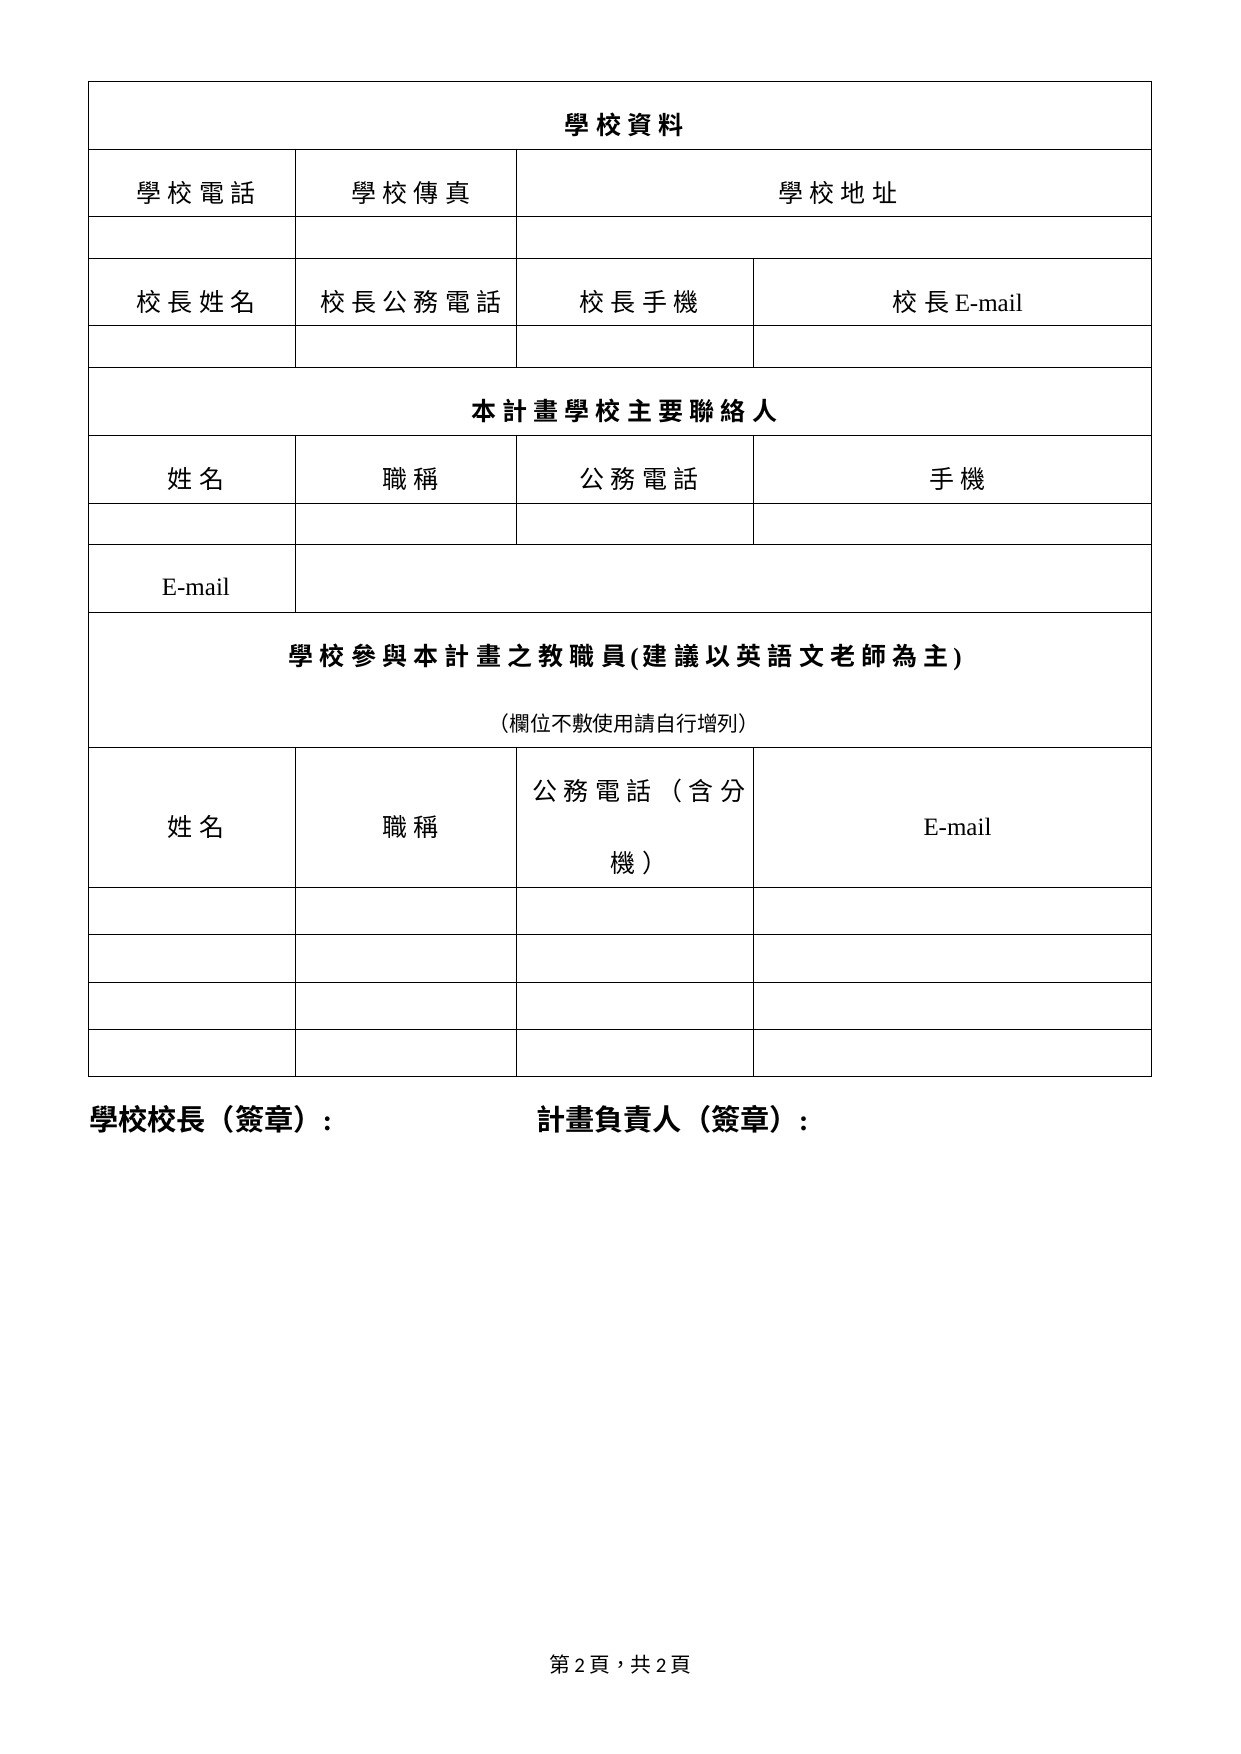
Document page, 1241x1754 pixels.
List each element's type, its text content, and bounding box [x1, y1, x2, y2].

table_cell [754, 983, 1151, 1029]
table_cell [89, 217, 295, 258]
table_cell [517, 1030, 753, 1076]
table_cell [754, 326, 1151, 367]
table_cell [296, 1030, 516, 1076]
table_cell [296, 888, 516, 934]
table_cell 學校資料 [89, 82, 1151, 148]
table_cell 學校傳真 [296, 150, 516, 216]
table_cell 公務電話（含分機） [517, 748, 753, 887]
table_cell [296, 983, 516, 1029]
table_cell 職稱 [296, 436, 516, 502]
table_cell 公務電話 [517, 436, 753, 502]
table_cell [89, 504, 295, 544]
table_cell 校長姓名 [89, 259, 295, 325]
table_cell [517, 983, 753, 1029]
table_cell [754, 1030, 1151, 1076]
table_cell [517, 326, 753, 367]
table_cell [89, 983, 295, 1029]
table_cell [517, 935, 753, 982]
table_cell [517, 504, 753, 544]
table_cell [517, 217, 1151, 258]
table_cell 本計畫學校主要聯絡人 [89, 368, 1151, 434]
table_cell [89, 326, 295, 367]
table_cell 姓名 [89, 748, 295, 887]
table_cell [296, 935, 516, 982]
table_cell 職稱 [296, 748, 516, 887]
table_cell [89, 1030, 295, 1076]
table_cell 學校電話 [89, 150, 295, 216]
table_cell [517, 888, 753, 934]
table_cell [754, 504, 1151, 544]
table_cell [296, 326, 516, 367]
text 學校校長（簽章）: 計畫負責人（簽章）: [89, 1096, 1151, 1138]
table_cell E-mail [89, 545, 295, 612]
table_cell [89, 888, 295, 934]
table_cell [754, 935, 1151, 982]
table_cell [296, 217, 516, 258]
table_cell [89, 935, 295, 982]
table_cell [296, 545, 1151, 612]
table_cell 學校參與本計畫之教職員(建議以英語文老師為主) （欄位不敷使用請自行增列） [89, 613, 1151, 747]
table_cell [296, 504, 516, 544]
table_cell E-mail [754, 748, 1151, 887]
table_cell 校長公務電話 [296, 259, 516, 325]
table_cell 校長手機 [517, 259, 753, 325]
table_cell 學校地址 [517, 150, 1151, 216]
table_cell 校長E-mail [754, 259, 1151, 325]
table_cell 姓名 [89, 436, 295, 502]
table_cell 手機 [754, 436, 1151, 502]
table_cell [754, 888, 1151, 934]
